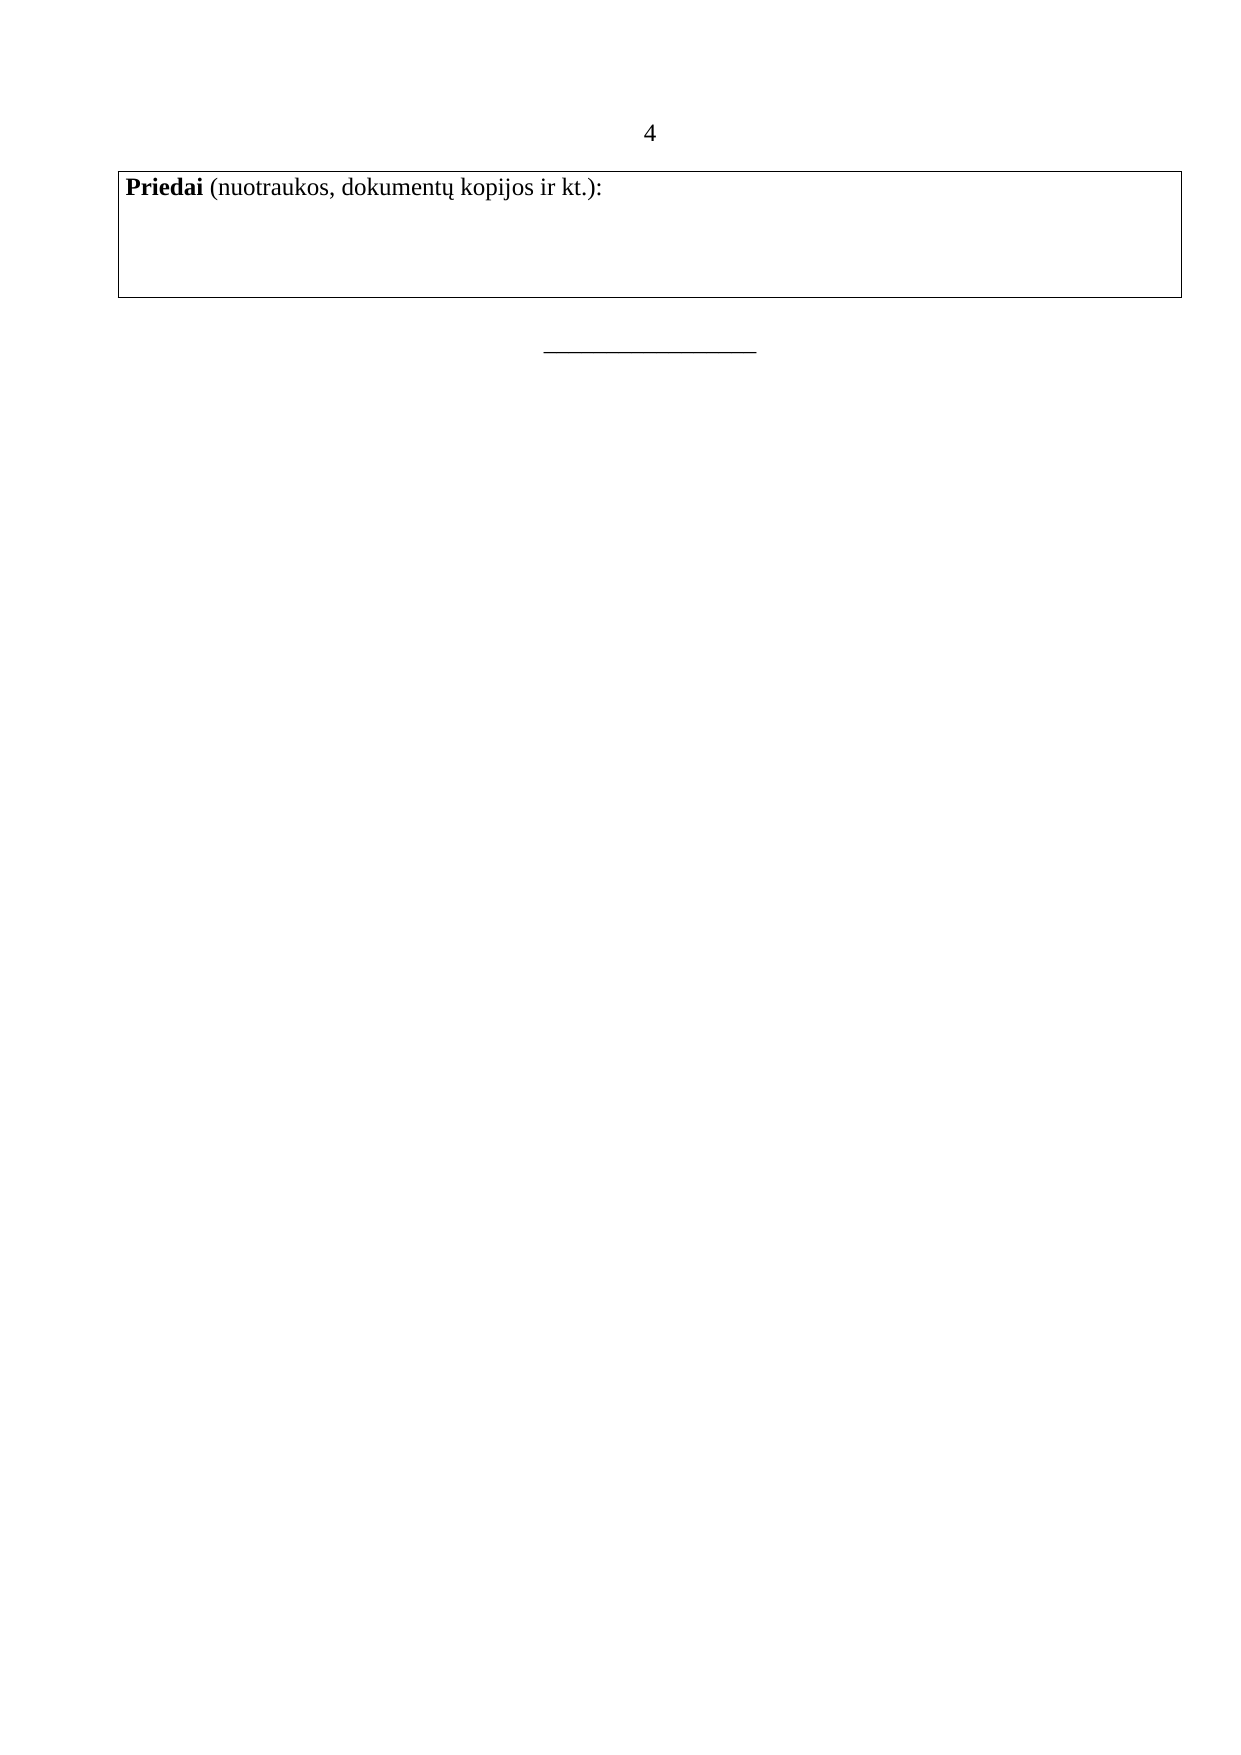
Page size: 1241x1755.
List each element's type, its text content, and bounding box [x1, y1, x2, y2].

table_cell Priedai (nuotraukos, dokumentų kopijos ir kt.): [119, 172, 1181, 297]
text _________________ [118, 327, 1181, 356]
